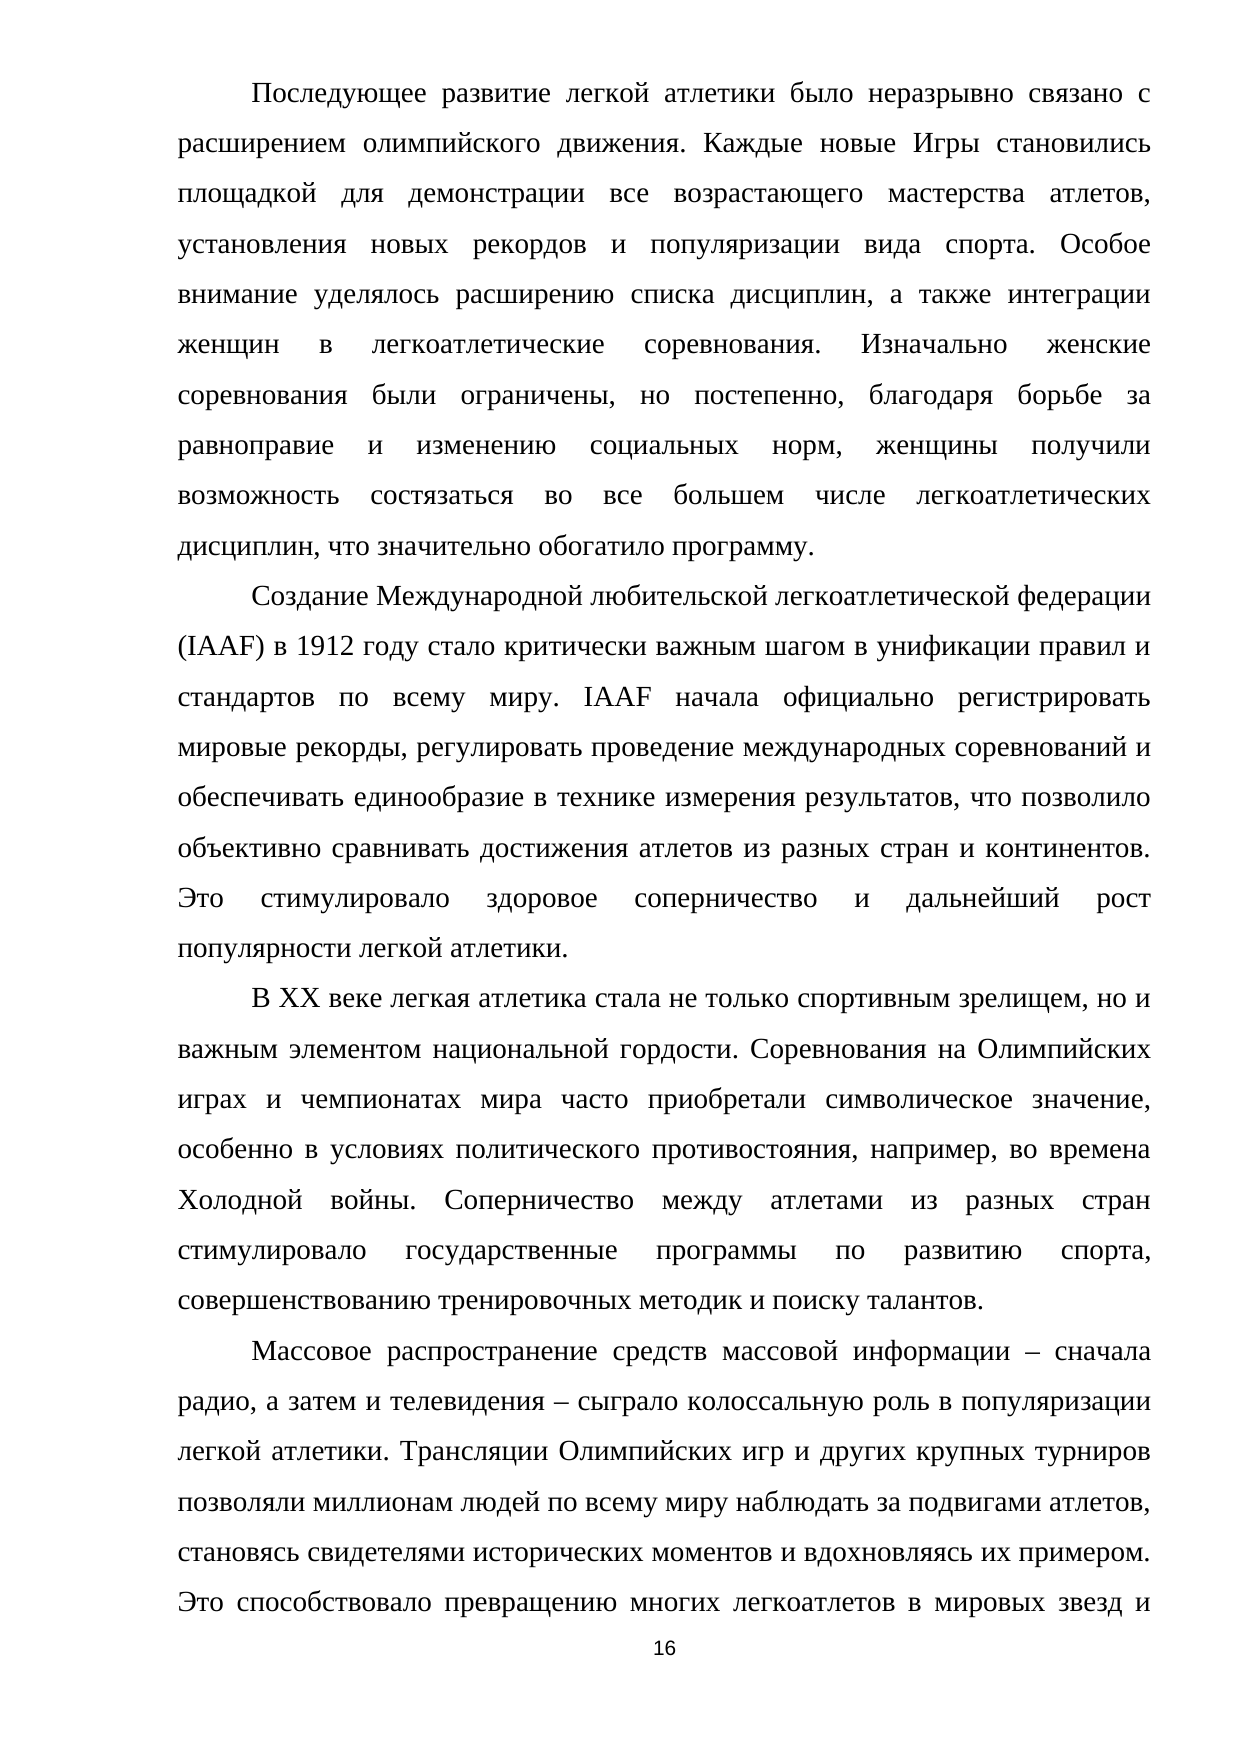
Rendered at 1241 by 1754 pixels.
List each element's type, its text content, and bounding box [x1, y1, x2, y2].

text В XX веке легкая атлетика стала не только спортивным зрелищем, но и важным элементом национальной гордости. Соревнования на Олимпийских играх и чемпионатах мира часто приобретали символическое значение, особенно в условиях политического противостояния, например, во времена Холодной войны. Соперничество между атлетами из разных стран стимулировало государственные программы по развитию спорта, совершенствованию тренировочных методик и поиску талантов. [177, 981, 1152, 1316]
text Создание Международной любительской легкоатлетической федерации (IAAF) в 1912 году стало критически важным шагом в унификации правил и стандартов по всему миру. IAAF начала официально регистрировать мировые рекорды, регулировать проведение международных соревнований и обеспечивать единообразие в технике измерения результатов, что позволило объективно сравнивать достижения атлетов из разных стран и континентов. Это стимулировало здоровое соперничество и дальнейший рост популярности легкой атлетики. [177, 578, 1152, 964]
text Последующее развитие легкой атлетики было неразрывно связано с расширением олимпийского движения. Каждые новые Игры становились площадкой для демонстрации все возрастающего мастерства атлетов, установления новых рекордов и популяризации вида спорта. Особое внимание уделялось расширению списка дисциплин, а также интеграции женщин в легкоатлетические соревнования. Изначально женские соревнования были ограничены, но постепенно, благодаря борьбе за равноправие и изменению социальных норм, женщины получили возможность состязаться во все большем числе легкоатлетических дисциплин, что значительно обогатило программу. [177, 75, 1152, 561]
text Массовое распространение средств массовой информации – сначала радио, а затем и телевидения – сыграло колоссальную роль в популяризации легкой атлетики. Трансляции Олимпийских игр и других крупных турниров позволяли миллионам людей по всему миру наблюдать за подвигами атлетов, становясь свидетелями исторических моментов и вдохновляясь их примером. Это способствовало превращению многих легкоатлетов в мировых звезд и [177, 1333, 1152, 1618]
